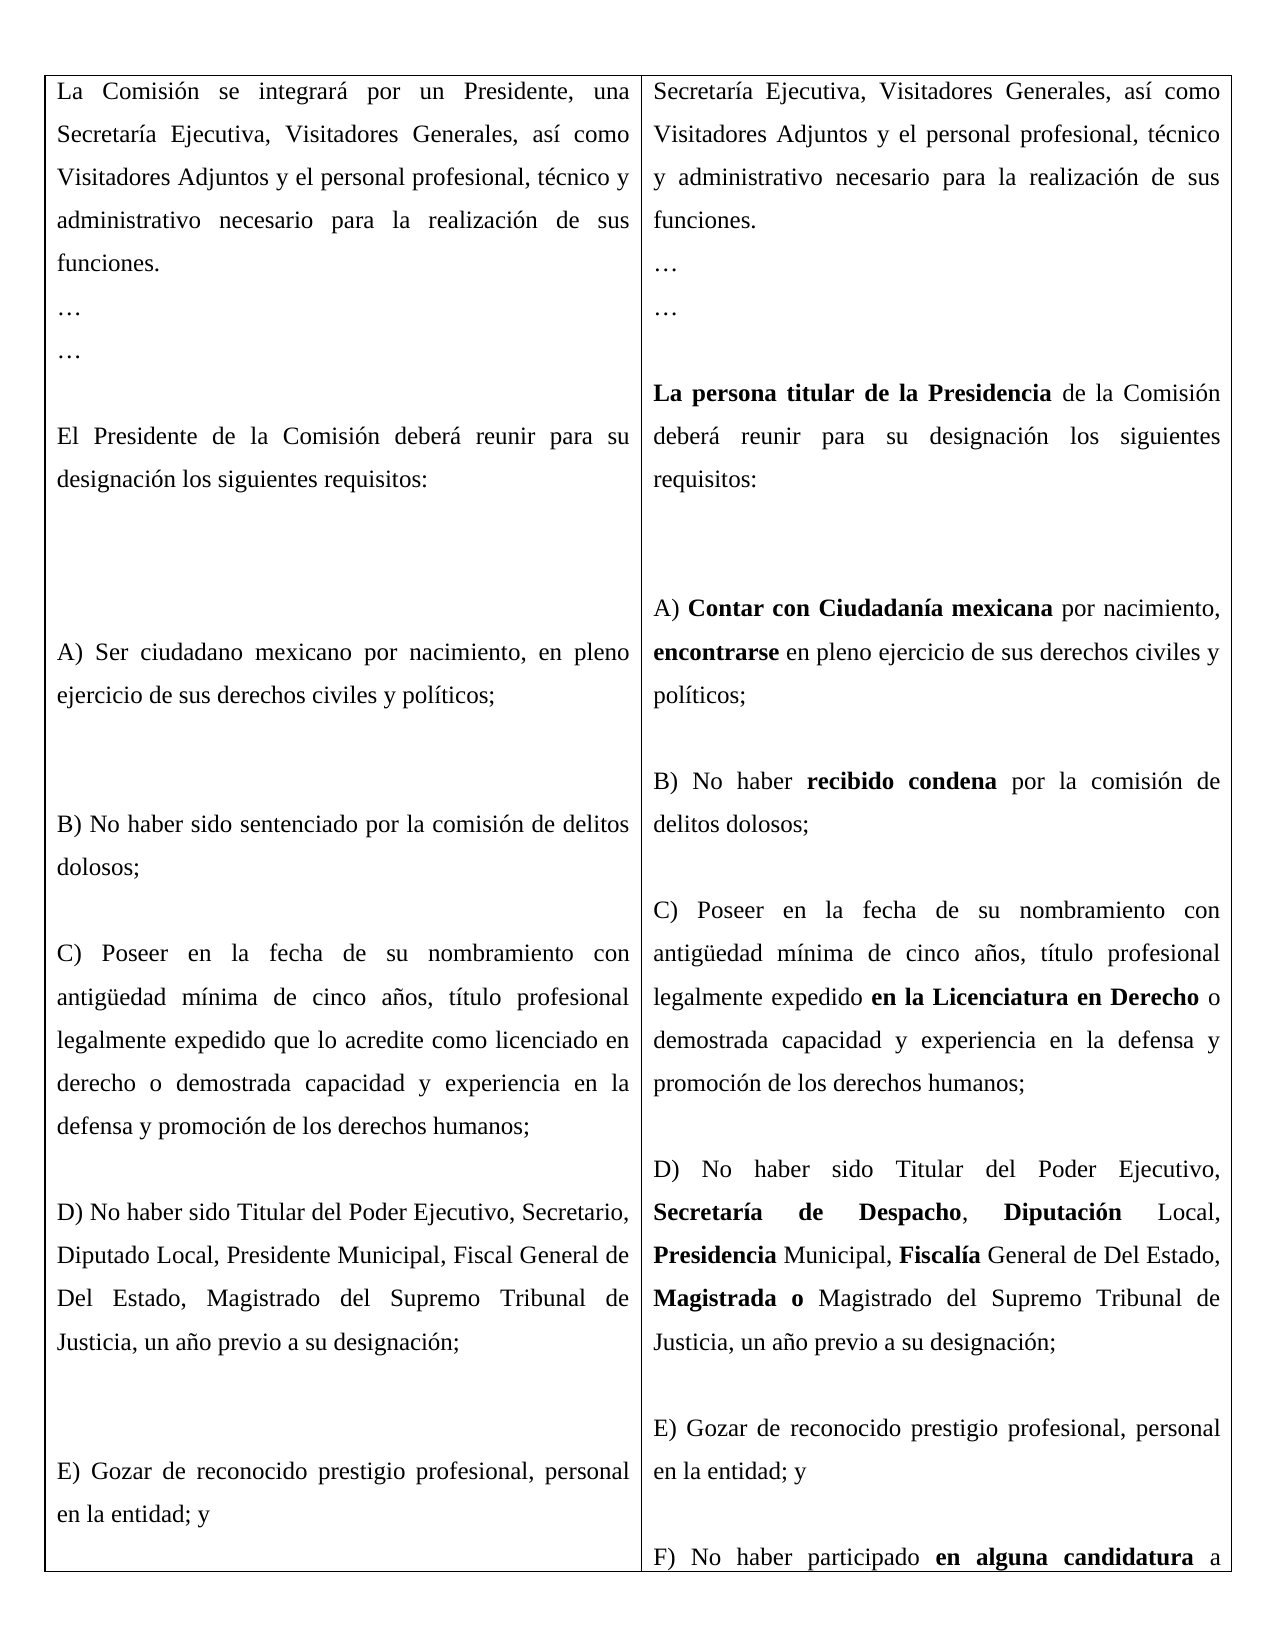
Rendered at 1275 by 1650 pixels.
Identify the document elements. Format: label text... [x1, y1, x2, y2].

table_cell La Comisión se integrará por un Presidente, una Secretaría Ejecutiva, Visitadores Generales, así como Visitadores Adjuntos y el personal profesional, técnico y administrativo necesario para la realización de sus funciones. … … El Presidente de la Comisión deberá reunir para su designación los siguientes requisitos: A) Ser ciudadano mexicano por nacimiento, en pleno ejercicio de sus derechos civiles y políticos; B) No haber sido sentenciado por la comisión de delitos dolosos; C) Poseer en la fecha de su nombramiento con antigüedad mínima de cinco años, título profesional legalmente expedido que lo acredite como licenciado en derecho o demostrada capacidad y experiencia en la defensa y promoción de los derechos humanos; D) No haber sido Titular del Poder Ejecutivo, Secretario, Diputado Local, Presidente Municipal, Fiscal General de Del Estado, Magistrado del Supremo Tribunal de Justicia, un año previo a su designación; E) Gozar de reconocido prestigio profesional, personal en la entidad; y [46, 76, 641, 1571]
table_cell Secretaría Ejecutiva, Visitadores Generales, así como Visitadores Adjuntos y el personal profesional, técnico y administrativo necesario para la realización de sus funciones. … … La persona titular de la Presidencia de la Comisión deberá reunir para su designación los siguientes requisitos: A) Contar con Ciudadanía mexicana por nacimiento, encontrarse en pleno ejercicio de sus derechos civiles y políticos; B) No haber recibido condena por la comisión de delitos dolosos; C) Poseer en la fecha de su nombramiento con antigüedad mínima de cinco años, título profesional legalmente expedido en la Licenciatura en Derecho o demostrada capacidad y experiencia en la defensa y promoción de los derechos humanos; D) No haber sido Titular del Poder Ejecutivo, Secretaría de Despacho, Diputación Local, Presidencia Municipal, Fiscalía General de Del Estado, Magistrada o Magistrado del Supremo Tribunal de Justicia, un año previo a su designación; E) Gozar de reconocido prestigio profesional, personal en la entidad; y F) No haber participado en alguna candidatura a [642, 76, 1231, 1571]
